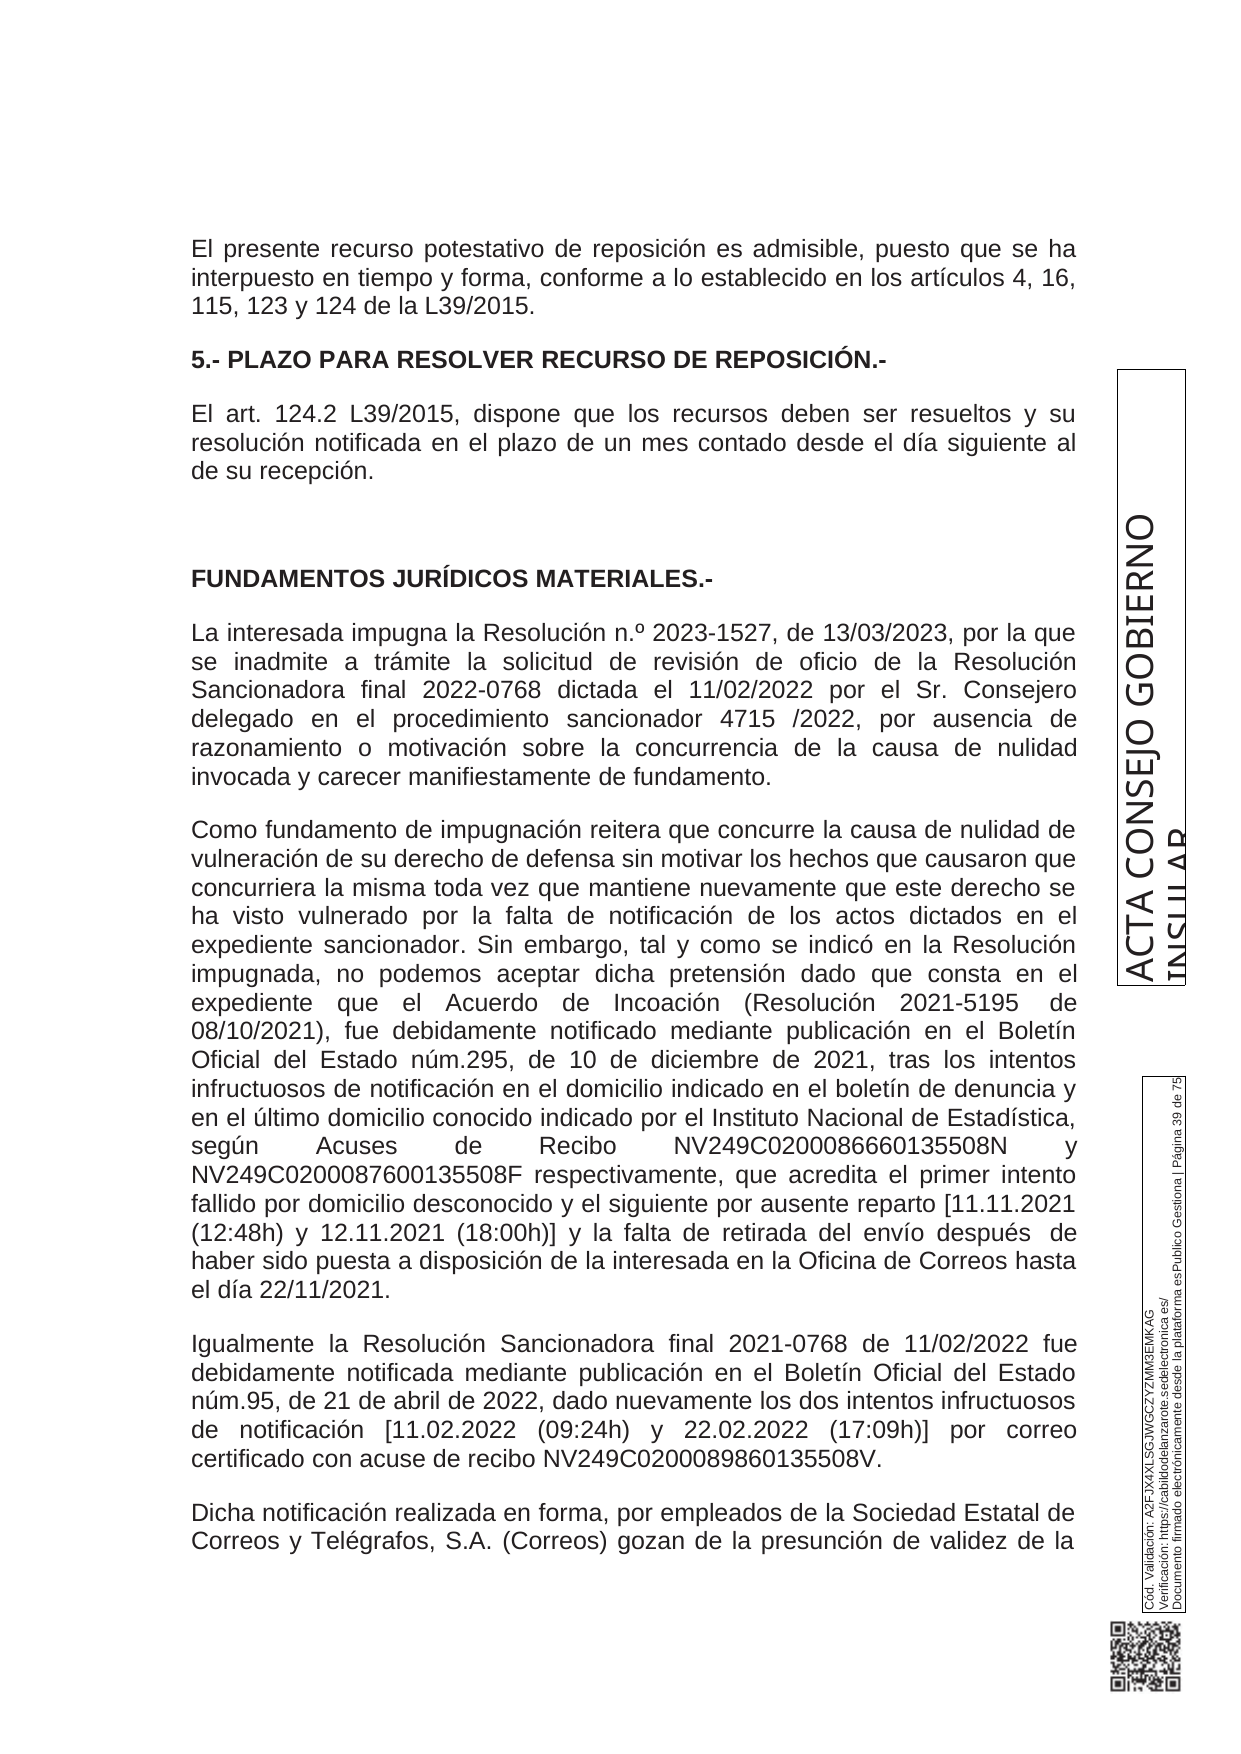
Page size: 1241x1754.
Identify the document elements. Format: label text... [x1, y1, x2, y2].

text El art. 124.2 L39/2015, dispone que los recursos deben ser resueltos y su resolución notificada en el plazo de un mes contado desde el día siguiente al de su recepción. [191, 399, 1077, 485]
text La interesada impugna la Resolución n.º 2023-1527, de 13/03/2023, por la que se inadmite a trámite la solicitud de revisión de oficio de la Resolución Sancionadora final 2022-0768 dictada el 11/02/2022 por el Sr. Consejero delegado en el procedimiento sancionador 4715 /2022, por ausencia de razonamiento o motivación sobre la concurrencia de la causa de nulidad invocada y carecer manifiestamente de fundamento. [191, 618, 1078, 790]
picture [1109, 1620, 1183, 1694]
text ACTA CONSEJO GOBIERNO INSULAR [1118, 371, 1183, 985]
text Cód. Validación: A2FJX4XLSGJWGCZYZMM3EMKAG [1143, 1078, 1156, 1612]
subtitle 5.- PLAZO PARA RESOLVER RECURSO DE REPOSICIÓN.- [191, 345, 1194, 374]
subtitle FUNDAMENTOS JURÍDICOS MATERIALES.- [191, 564, 1117, 593]
text El presente recurso potestativo de reposición es admisible, puesto que se ha interpuesto en tiempo y forma, conforme a lo establecido en los artículos 4, 16, 115, 123 y 124 de la L39/2015. [191, 234, 1077, 320]
text Igualmente la Resolución Sancionadora final 2021-0768 de 11/02/2022 fue debidamente notificada mediante publicación en el Boletín Oficial del Estado núm.95, de 21 de abril de 2022, dado nuevamente los dos intentos infructuosos de notificación [11.02.2022 (09:24h) y 22.02.2022 (17:09h)] por correo certificado con acuse de recibo NV249C0200089860135508V. [191, 1329, 1078, 1473]
text Documento firmado electrónicamente desde la plataforma esPublico Gestiona | Página 39 de 75 [1170, 1078, 1183, 1612]
text Verificación: https://cabildodelanzarote.sedelectronica es/ [1157, 1078, 1170, 1612]
text Dicha notificación realizada en forma, por empleados de la Sociedad Estatal de Correos y Telégrafos, S.A. (Correos) gozan de la presunción de validez de la [191, 1498, 1077, 1555]
text Como fundamento de impugnación reitera que concurre la causa de nulidad de vulneración de su derecho de defensa sin motivar los hechos que causaron que concurriera la misma toda vez que mantiene nuevamente que este derecho se ha visto vulnerado por la falta de notificación de los actos dictados en el expediente sancionador. Sin embargo, tal y como se indicó en la Resolución impugnada, no podemos aceptar dicha pretensión dado que consta en el expediente que el Acuerdo de Incoación (Resolución 2021-5195 de 08/10/2021), fue debidamente notificado mediante publicación en el Boletín Oficial del Estado núm.295, de 10 de diciembre de 2021, tras los intentos infructuosos de notificación en el domicilio indicado en el boletín de denuncia y en el último domicilio conocido indicado por el Instituto Nacional de Estadística, según Acuses de Recibo NV249C0200086660135508N y NV249C0200087600135508F respectivamente, que acredita el primer intento fallido por domicilio desconocido y el siguiente por ausente reparto [11.11.2021 (12:48h) y 12.11.2021 (18:00h)] y la falta de retirada del envío después de haber sido puesta a disposición de la interesada en la Oficina de Correos hasta el día 22/11/2021. [191, 815, 1077, 1304]
